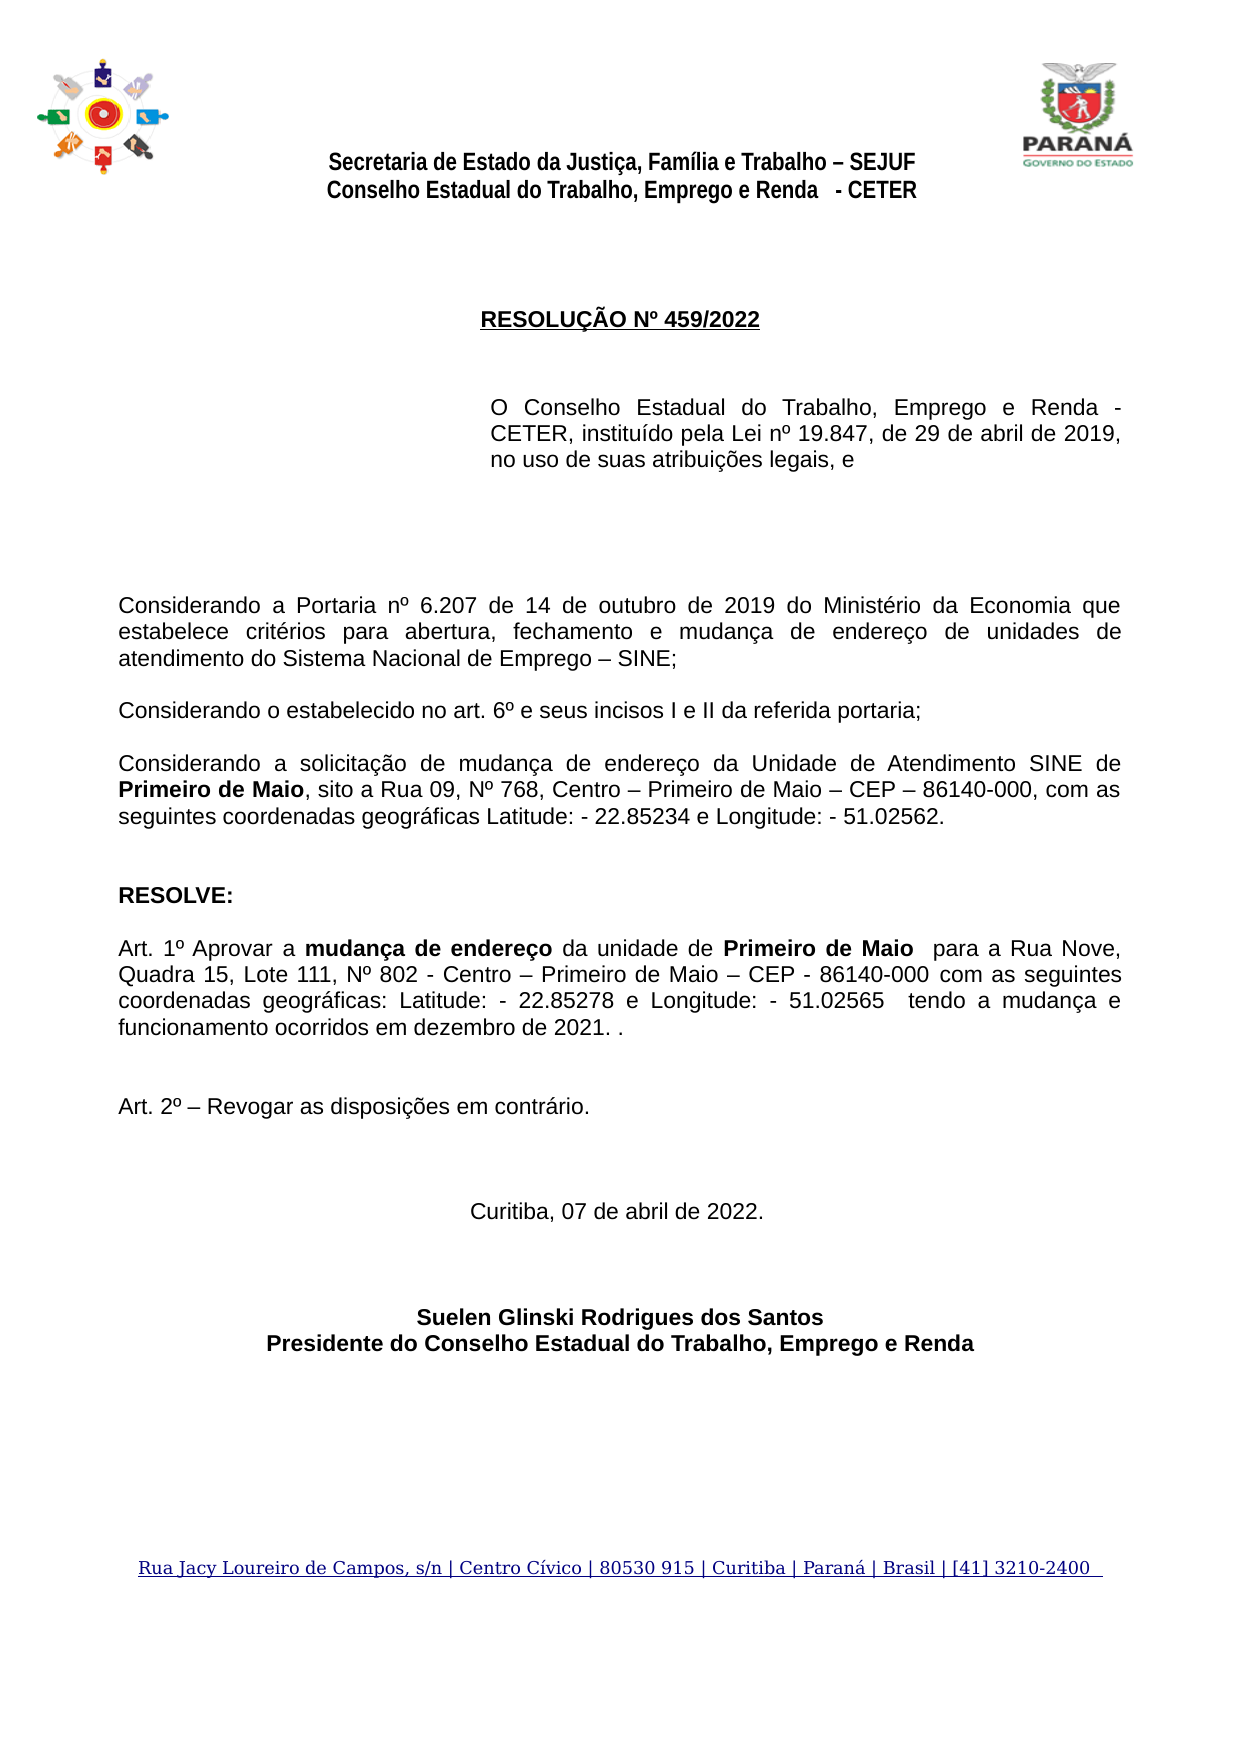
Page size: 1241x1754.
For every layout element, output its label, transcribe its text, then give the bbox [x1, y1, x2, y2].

text RESOLUÇÃO Nº 459/2022 [118, 301, 1122, 334]
picture [35, 58, 171, 175]
text Considerando a solicitação de mudança de endereço da Unidade de Atendimento SINE de Primeiro de Maio, sito a Rua 09, Nº 768, Centro – Primeiro de Maio – CEP – 86140-000, com as seguintes coordenadas geográficas Latitude: - 22.85234 e Longitude: - 51.02562. [118, 750, 1122, 829]
picture [1021, 61, 1141, 179]
text O Conselho Estadual do Trabalho, Emprego e Renda - CETER, instituído pela Lei nº 19.847, de 29 de abril de 2019, no uso de suas atribuições legais, e [490, 393, 1122, 473]
text Suelen Glinski Rodrigues dos Santos [118, 1303, 1122, 1330]
text Art. 1º Aprovar a mudança de endereço da unidade de Primeiro de Maio para a Rua Nove, Quadra 15, Lote 111, Nº 802 - Centro – Primeiro de Maio – CEP - 86140-000 com as seguintes coordenadas geográficas: Latitude: - 22.85278 e Longitude: - 51.02565 tendo a mudança e funcionamento ocorridos em dezembro de 2021. . [118, 934, 1122, 1040]
text Art. 2º – Revogar as disposições em contrário. [118, 1093, 1122, 1119]
text Considerando a Portaria nº 6.207 de 14 de outubro de 2019 do Ministério da Economia que estabelece critérios para abertura, fechamento e mudança de endereço de unidades de atendimento do Sistema Nacional de Emprego – SINE; [118, 592, 1122, 671]
text Considerando o estabelecido no art. 6º e seus incisos I e II da referida portaria; [118, 697, 1122, 724]
text RESOLVE: [118, 882, 1122, 908]
text Curitiba, 07 de abril de 2022. [118, 1198, 1122, 1224]
text Presidente do Conselho Estadual do Trabalho, Emprego e Renda [118, 1330, 1122, 1356]
